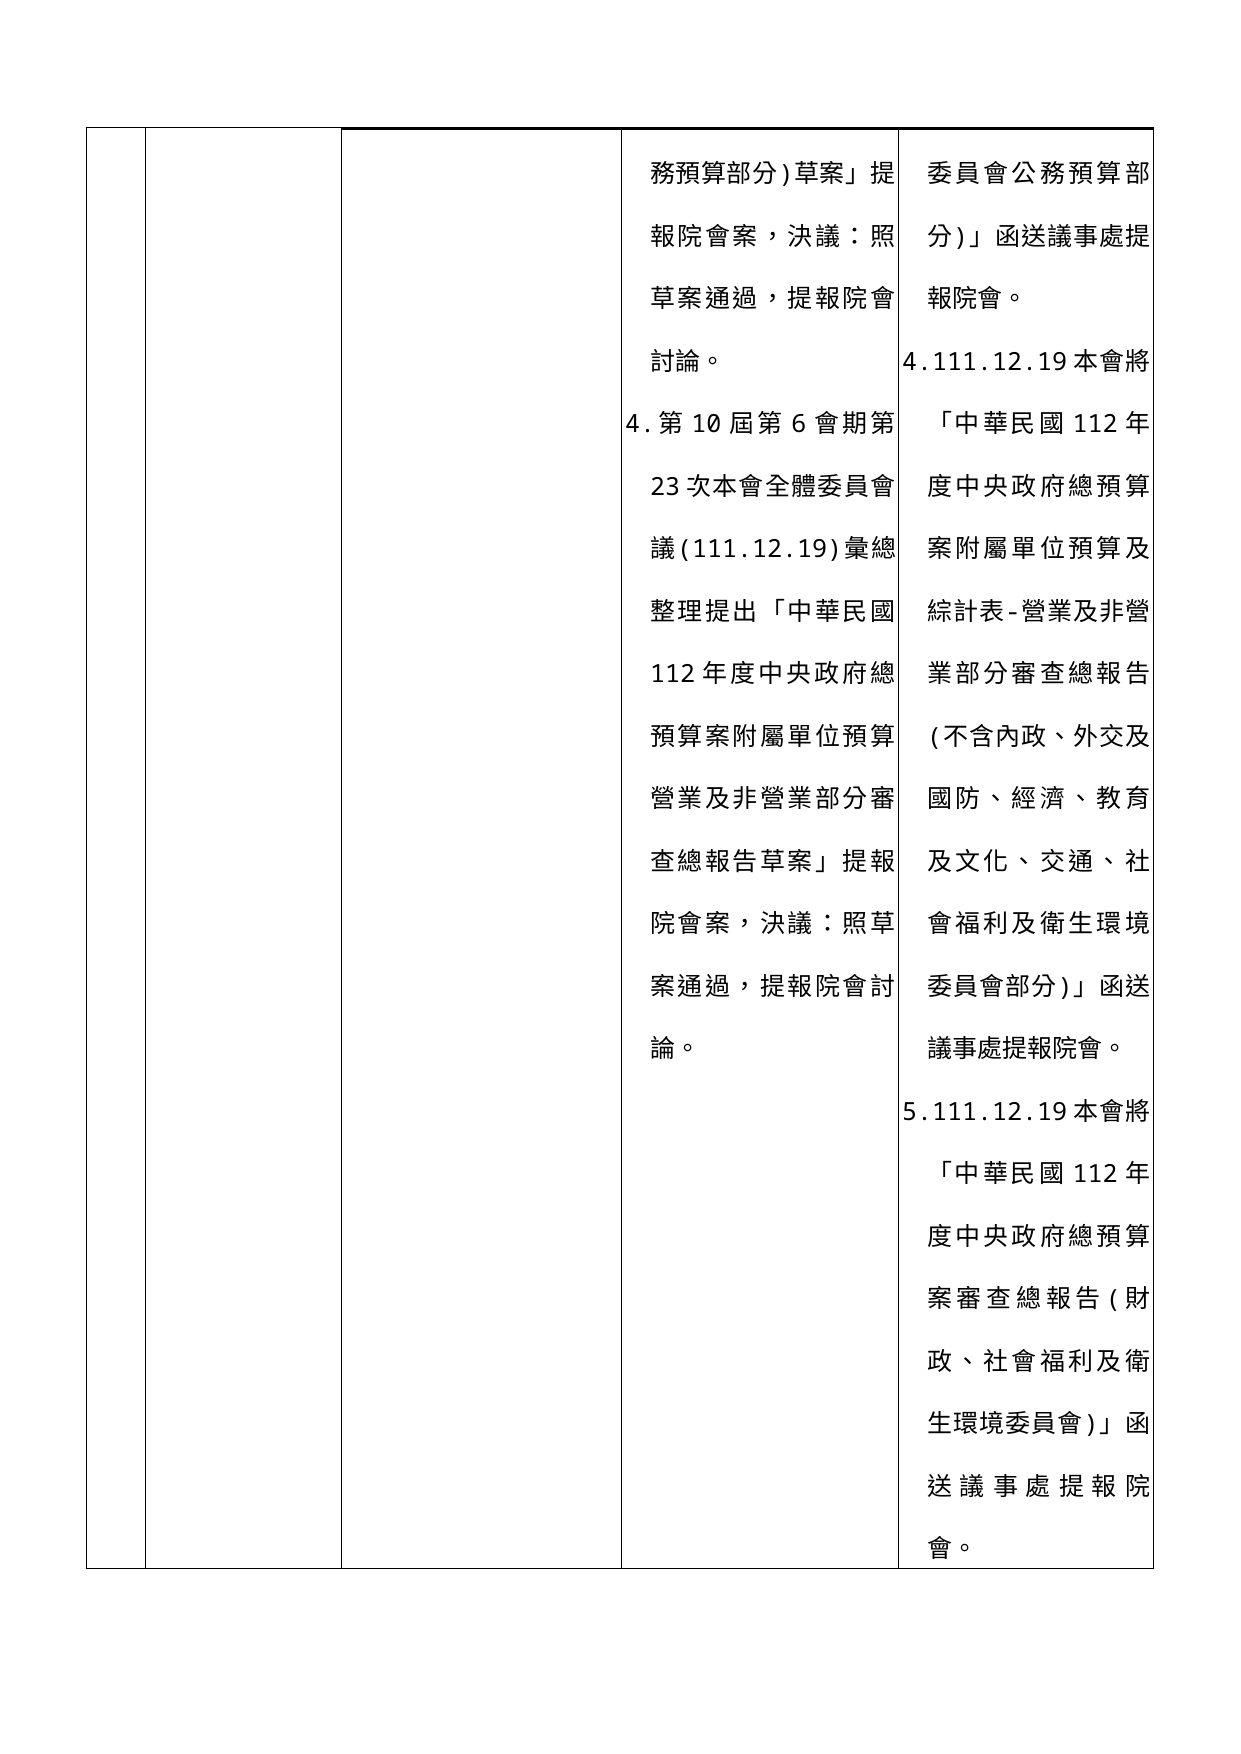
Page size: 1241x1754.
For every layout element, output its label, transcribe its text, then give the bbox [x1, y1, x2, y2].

table_cell [342, 130, 621, 1568]
table_cell 務預算部分)草案」提報院會案，決議：照草案通過，提報院會討論。 4.第10屆第6會期第23次本會全體委員會議(111.12.19)彙總整理提出「中華民國112年度中央政府總預算案附屬單位預算營業及非營業部分審查總報告草案」提報院會案，決議：照草案通過，提報院會討論。 [622, 130, 898, 1568]
table_cell 委員會公務預算部分)」函送議事處提報院會。 4.111.12.19本會將「中華民國112年度中央政府總預算案附屬單位預算及綜計表-營業及非營業部分審查總報告(不含內政、外交及國防、經濟、教育及文化、交通、社會福利及衛生環境委員會部分)」函送議事處提報院會。 5.111.12.19本會將「中華民國112年度中央政府總預算案審查總報告(財政、社會福利及衛生環境委員會)」函送議事處提報院會。 [899, 130, 1153, 1568]
table_cell [87, 128, 145, 1568]
table_cell [146, 128, 341, 1568]
